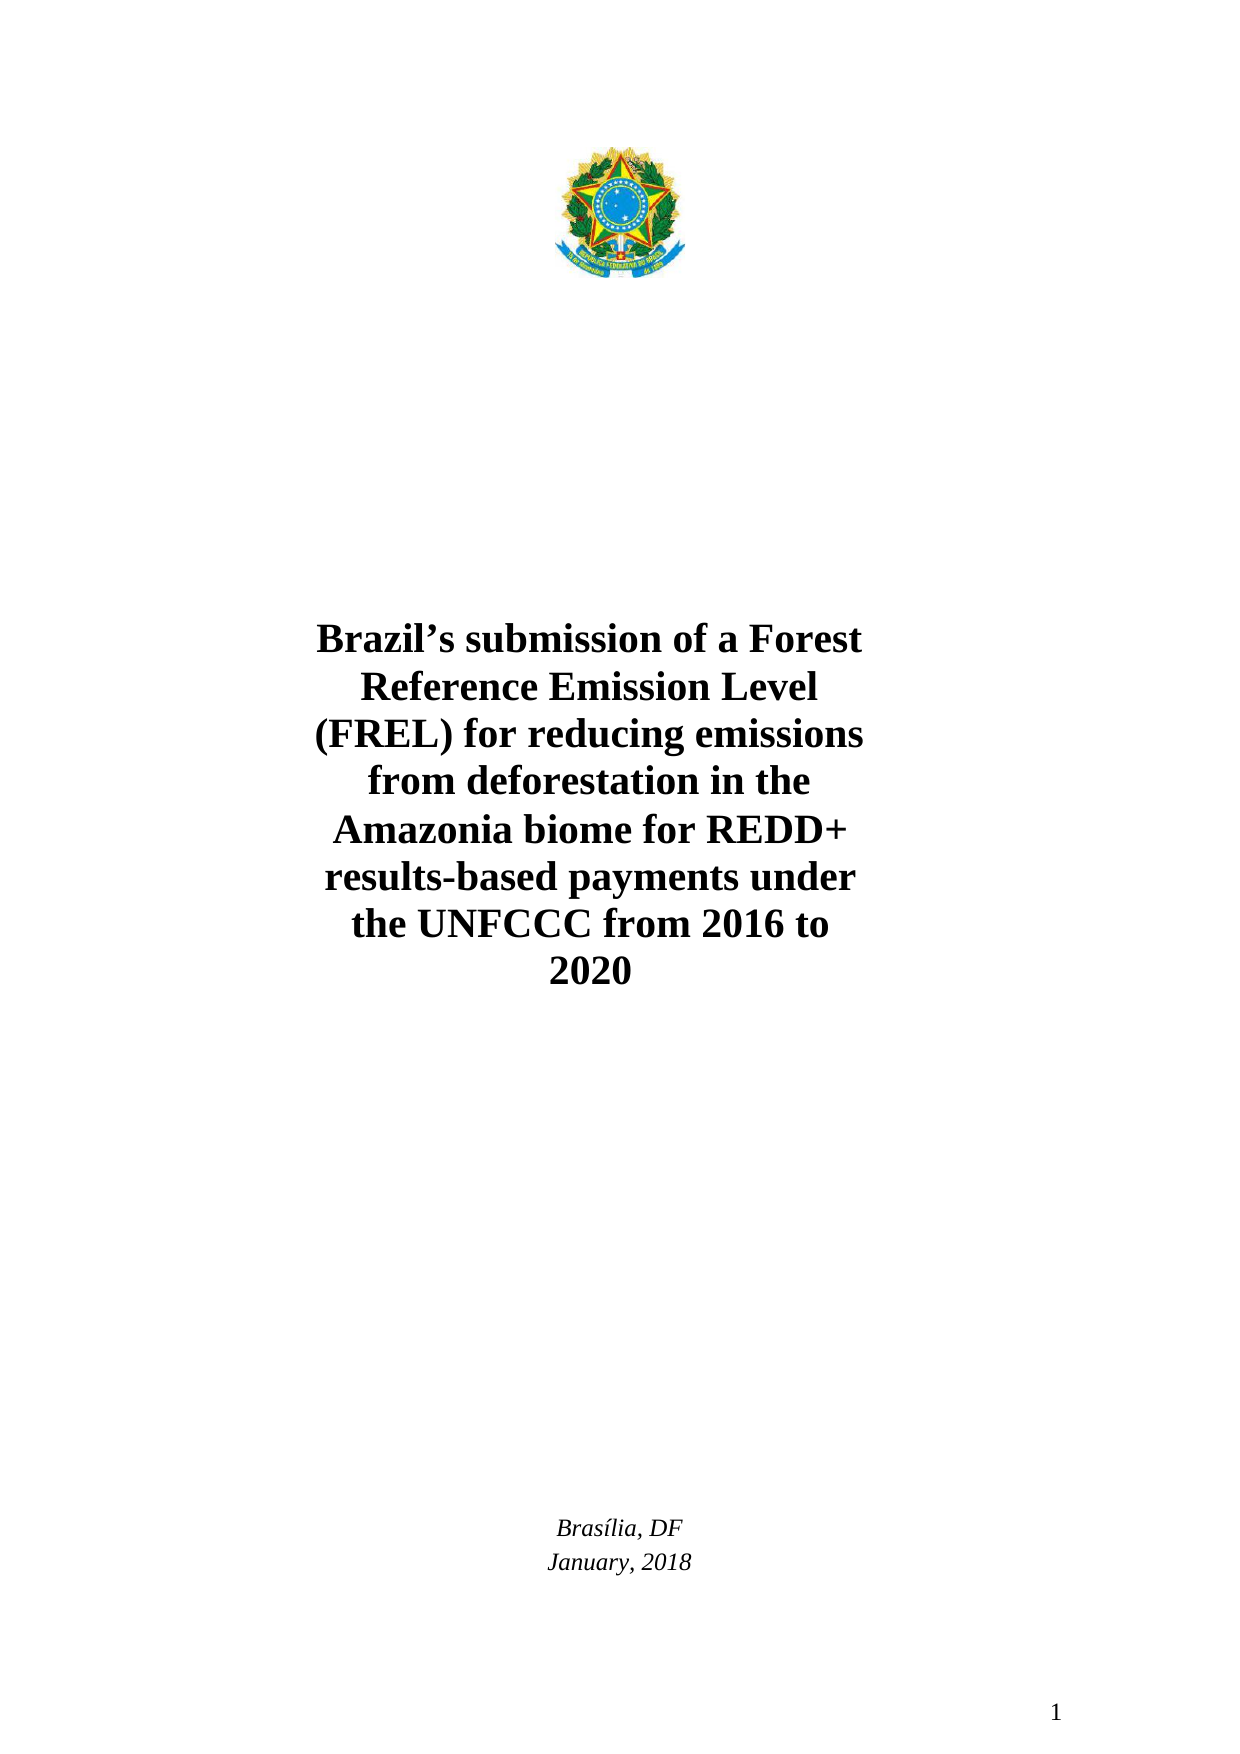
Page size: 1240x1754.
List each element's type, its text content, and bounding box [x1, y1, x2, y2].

text Brazil’s submission of a Forest Reference Emission Level (FREL) for reducing emissions from deforestation in the [304, 615, 874, 803]
text Amazonia biome for REDD+ results-based payments under the UNFCCC from 2016 to 2020 [304, 806, 876, 993]
text 1 [150, 1697, 1062, 1726]
text Brasília, DF [150, 1513, 1091, 1541]
text January, 2018 [150, 1547, 1091, 1576]
